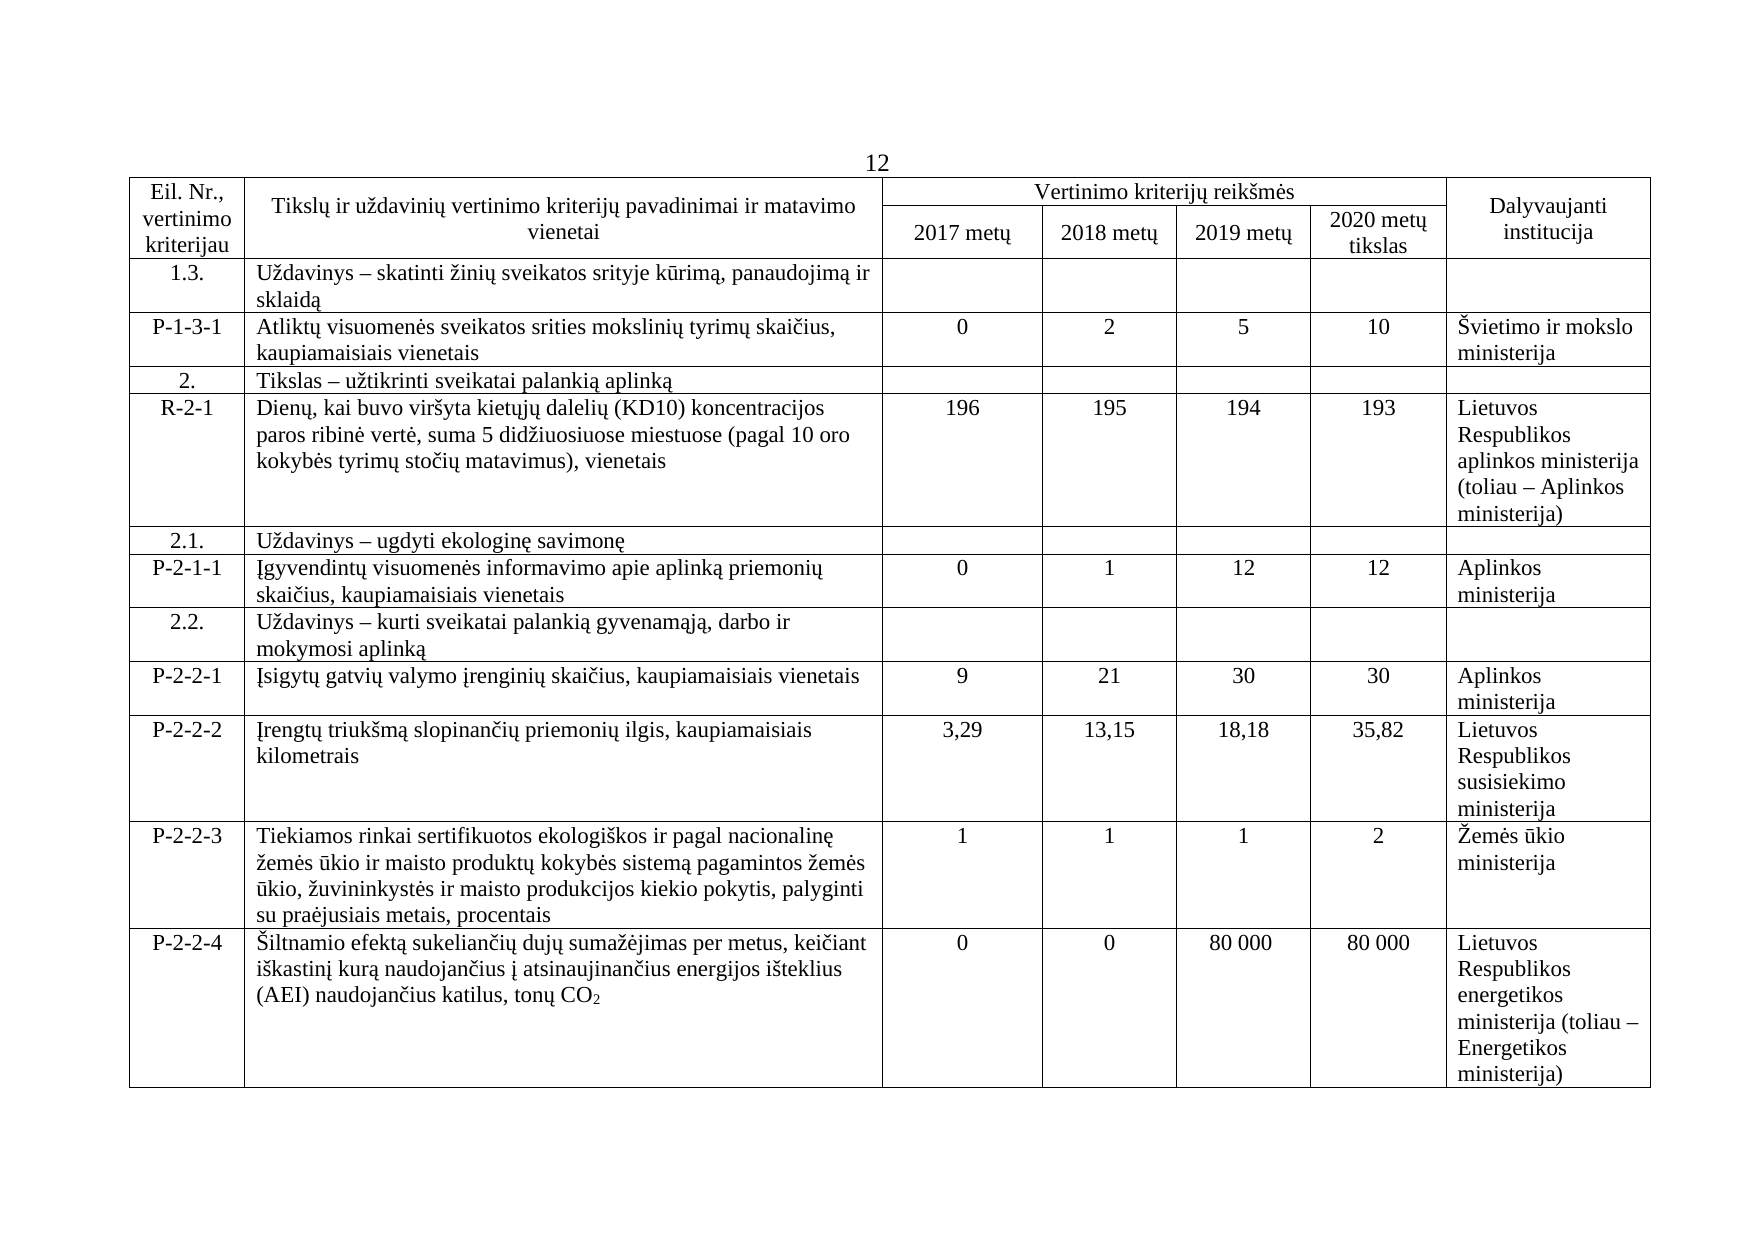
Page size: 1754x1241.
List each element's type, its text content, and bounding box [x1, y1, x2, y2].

table_cell 1 [883, 822, 1042, 928]
table_cell 80 000 [1311, 929, 1446, 1087]
table_cell 1 [1043, 822, 1176, 928]
table_cell Lietuvos Respublikos aplinkos ministerija (toliau – Aplinkos ministerija) [1447, 394, 1650, 526]
table_cell 12 [1177, 555, 1310, 607]
table_cell 1 [1043, 555, 1176, 607]
table_cell Atliktų visuomenės sveikatos srities mokslinių tyrimų skaičius, kaupiamaisiais vienetais [245, 313, 882, 366]
table_cell [1447, 259, 1650, 312]
table_cell 2 [1311, 822, 1446, 928]
table_cell 0 [883, 929, 1042, 1087]
table_cell [1043, 259, 1176, 312]
table_cell [1043, 367, 1176, 393]
table_cell P-2-2-2 [130, 716, 244, 821]
table_cell 80 000 [1177, 929, 1310, 1087]
table_cell Įgyvendintų visuomenės informavimo apie aplinką priemonių skaičius, kaupiamaisiais vienetais [245, 555, 882, 607]
table_cell Įsigytų gatvių valymo įrenginių skaičius, kaupiamaisiais vienetais [245, 662, 882, 715]
table_cell 2. [130, 367, 244, 393]
table_cell [1311, 259, 1446, 312]
table_header Dalyvaujanti institucija [1447, 178, 1650, 258]
table_cell [1177, 367, 1310, 393]
table_cell Uždavinys – kurti sveikatai palankią gyvenamąją, darbo ir mokymosi aplinką [245, 608, 882, 661]
table_cell Uždavinys – skatinti žinių sveikatos srityje kūrimą, panaudojimą ir sklaidą [245, 259, 882, 312]
table_cell 2 [1043, 313, 1176, 366]
table_cell 2017 metų [883, 206, 1042, 258]
table_cell 12 [1311, 555, 1446, 607]
table_cell [1311, 527, 1446, 553]
table_cell [883, 527, 1042, 553]
table_cell Lietuvos Respublikos energetikos ministerija (toliau – Energetikos ministerija) [1447, 929, 1650, 1087]
table_cell P-2-2-4 [130, 929, 244, 1087]
table_cell R-2-1 [130, 394, 244, 526]
table_header Eil. Nr., vertinimo kriterijaus kodas [130, 178, 244, 258]
table_header Tikslų ir uždavinių vertinimo kriterijų pavadinimai ir matavimo vienetai [245, 178, 882, 258]
table_cell Tiekiamos rinkai sertifikuotos ekologiškos ir pagal nacionalinę žemės ūkio ir maisto produktų kokybės sistemą pagamintos žemės ūkio, žuvininkystės ir maisto produkcijos kiekio pokytis, palyginti su praėjusiais metais, procentais [245, 822, 882, 928]
table_cell Lietuvos Respublikos susisiekimo ministerija [1447, 716, 1650, 821]
table_cell 35,82 [1311, 716, 1446, 821]
table_cell Šiltnamio efektą sukeliančių dujų sumažėjimas per metus, keičiant iškastinį kurą naudojančius į atsinaujinančius energijos išteklius (AEI) naudojančius katilus, tonų CO2 [245, 929, 882, 1087]
table_cell 2020 metų tikslas [1311, 206, 1446, 258]
table_cell [883, 608, 1042, 661]
table_cell 195 [1043, 394, 1176, 526]
table_header Vertinimo kriterijų reikšmės [883, 178, 1446, 204]
table_cell 194 [1177, 394, 1310, 526]
table_cell [1311, 608, 1446, 661]
table_cell 0 [883, 555, 1042, 607]
table_cell [1447, 527, 1650, 553]
table_cell [1043, 527, 1176, 553]
table_cell 1.3. [130, 259, 244, 312]
table_cell Uždavinys – ugdyti ekologinę savimonę [245, 527, 882, 553]
table_cell P-2-2-3 [130, 822, 244, 928]
table_cell [1447, 367, 1650, 393]
table_cell 196 [883, 394, 1042, 526]
table_cell 10 [1311, 313, 1446, 366]
table_cell Įrengtų triukšmą slopinančių priemonių ilgis, kaupiamaisiais kilometrais [245, 716, 882, 821]
table_cell P-2-2-1 [130, 662, 244, 715]
table_cell [883, 367, 1042, 393]
table_cell [1043, 608, 1176, 661]
table_cell [1311, 367, 1446, 393]
table_cell Aplinkos ministerija [1447, 555, 1650, 607]
table_cell 2.1. [130, 527, 244, 553]
table_cell P-1-3-1 [130, 313, 244, 366]
table_cell [1177, 527, 1310, 553]
table_cell 30 [1177, 662, 1310, 715]
table_cell 5 [1177, 313, 1310, 366]
table_cell 193 [1311, 394, 1446, 526]
table_cell Žemės ūkio ministerija [1447, 822, 1650, 928]
table_cell 9 [883, 662, 1042, 715]
table_cell 21 [1043, 662, 1176, 715]
table_cell 13,15 [1043, 716, 1176, 821]
table_cell 0 [883, 313, 1042, 366]
table_cell [883, 259, 1042, 312]
table_cell Tikslas – užtikrinti sveikatai palankią aplinką [245, 367, 882, 393]
table_cell [1447, 608, 1650, 661]
table_cell [1177, 608, 1310, 661]
table_cell 2.2. [130, 608, 244, 661]
table_cell P-2-1-1 [130, 555, 244, 607]
table_cell [1177, 259, 1310, 312]
table_cell Dienų, kai buvo viršyta kietųjų dalelių (KD10) koncentracijos paros ribinė vertė, suma 5 didžiuosiuose miestuose (pagal 10 oro kokybės tyrimų stočių matavimus), vienetais [245, 394, 882, 526]
table_cell 1 [1177, 822, 1310, 928]
table_cell Švietimo ir mokslo ministerija [1447, 313, 1650, 366]
table_cell 0 [1043, 929, 1176, 1087]
table_cell 30 [1311, 662, 1446, 715]
table_cell 2019 metų [1177, 206, 1310, 258]
table_cell Aplinkos ministerija [1447, 662, 1650, 715]
table_cell 2018 metų [1043, 206, 1176, 258]
table_cell 18,18 [1177, 716, 1310, 821]
table_cell 3,29 [883, 716, 1042, 821]
